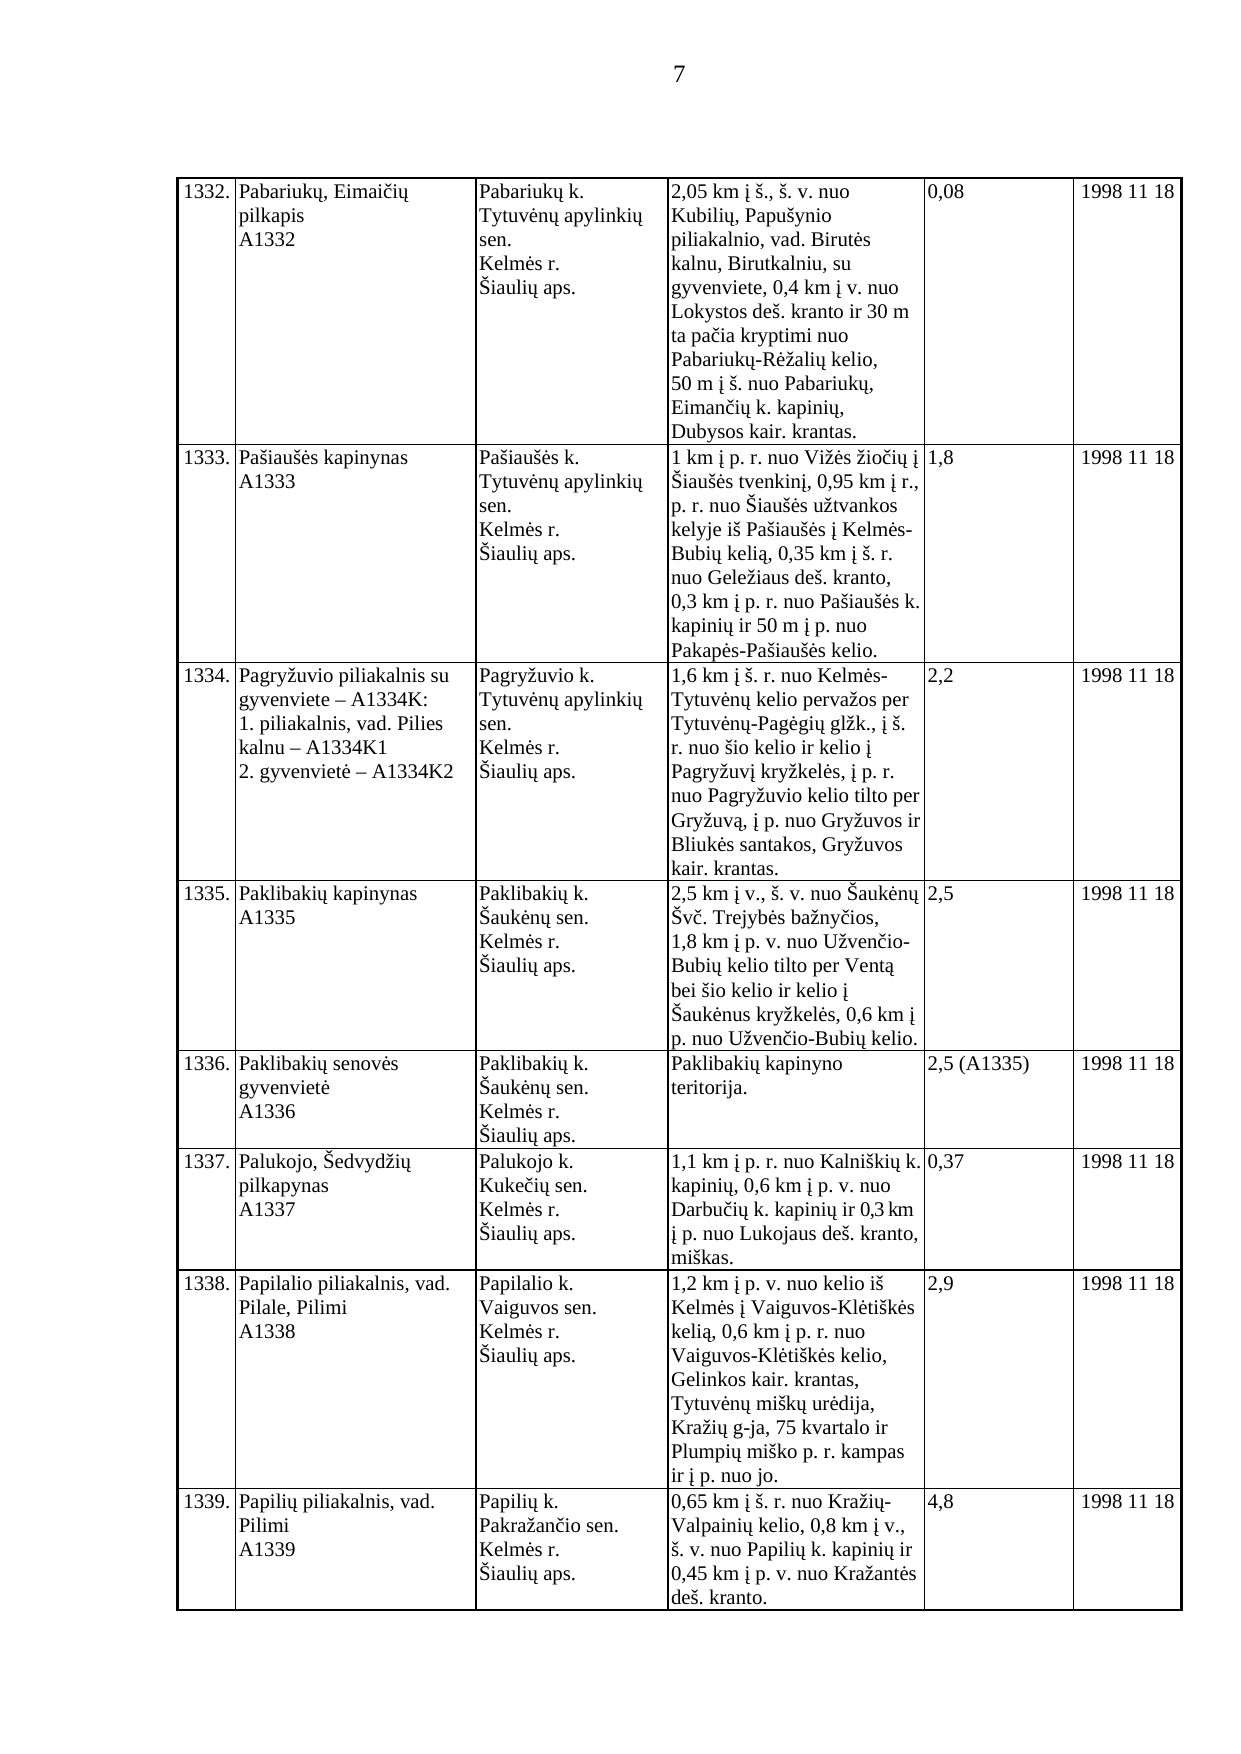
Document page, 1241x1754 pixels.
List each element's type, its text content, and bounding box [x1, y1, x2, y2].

table_cell Paklibakių kapinynas A1335 [236, 881, 475, 1050]
table_cell 1334. [179, 663, 235, 880]
table_cell Pašiaušės kapinynas A1333 [236, 445, 475, 662]
table_cell 1337. [179, 1149, 235, 1269]
table_cell 2,9 [925, 1271, 1073, 1487]
table_cell 1336. [179, 1051, 235, 1147]
table_cell Pagryžuvio k. Tytuvėnų apylinkių sen. Kelmės r. Šiaulių aps. [477, 663, 667, 880]
table_cell Papilalio k. Vaiguvos sen. Kelmės r. Šiaulių aps. [477, 1271, 667, 1487]
table_cell 2,5 km į v., š. v. nuo Šaukėnų Švč. Trejybės bažnyčios, 1,8 km į p. v. nuo Užvenčio-Bubių kelio tilto per Ventą bei šio kelio ir kelio į Šaukėnus kryžkelės, 0,6 km į p. nuo Užvenčio-Bubių kelio. [669, 881, 924, 1050]
table_cell 2,5 (A1335) [925, 1051, 1073, 1147]
table_cell 1 km į p. r. nuo Vižės žiočių į Šiaušės tvenkinį, 0,95 km į r., p. r. nuo Šiaušės užtvankos kelyje iš Pašiaušės į Kelmės-Bubių kelią, 0,35 km į š. r. nuo Geležiaus deš. kranto, 0,3 km į p. r. nuo Pašiaušės k. kapinių ir 50 m į p. nuo Pakapės-Pašiaušės kelio. [669, 445, 924, 662]
table_cell Pašiaušės k. Tytuvėnų apylinkių sen. Kelmės r. Šiaulių aps. [477, 445, 667, 662]
table_cell 1,2 km į p. v. nuo kelio iš Kelmės į Vaiguvos-Klėtiškės kelią, 0,6 km į p. r. nuo Vaiguvos-Klėtiškės kelio, Gelinkos kair. krantas, Tytuvėnų miškų urėdija, Kražių g-ja, 75 kvartalo ir Plumpių miško p. r. kampas ir į p. nuo jo. [669, 1271, 924, 1487]
table_cell 2,2 [925, 663, 1073, 880]
table_cell Paklibakių k. Šaukėnų sen. Kelmės r. Šiaulių aps. [477, 881, 667, 1050]
table_cell 1998 11 18 [1074, 1051, 1180, 1147]
table_cell Papilių k. Pakražančio sen. Kelmės r. Šiaulių aps. [477, 1489, 667, 1609]
table_cell 1335. [179, 881, 235, 1050]
table_cell 1998 11 18 [1074, 179, 1180, 443]
table_cell Paklibakių kapinyno teritorija. [669, 1051, 924, 1147]
table_cell Pabariukų k. Tytuvėnų apylinkių sen. Kelmės r. Šiaulių aps. [477, 179, 667, 443]
table_cell 1338. [179, 1271, 235, 1487]
table_cell Pagryžuvio piliakalnis su gyvenviete – A1334K: 1. piliakalnis, vad. Pilies kalnu – A1334K1 2. gyvenvietė – A1334K2 [236, 663, 475, 880]
table_cell 1998 11 18 [1074, 881, 1180, 1050]
table_cell 1,6 km į š. r. nuo Kelmės-Tytuvėnų kelio pervažos per Tytuvėnų-Pagėgių glžk., į š. r. nuo šio kelio ir kelio į Pagryžuvį kryžkelės, į p. r. nuo Pagryžuvio kelio tilto per Gryžuvą, į p. nuo Gryžuvos ir Bliukės santakos, Gryžuvos kair. krantas. [669, 663, 924, 880]
table_cell 1998 11 18 [1074, 663, 1180, 880]
table_cell Palukojo k. Kukečių sen. Kelmės r. Šiaulių aps. [477, 1149, 667, 1269]
table_cell 0,37 [925, 1149, 1073, 1269]
table_cell 1339. [179, 1489, 235, 1609]
table_cell Papilių piliakalnis, vad. Pilimi A1339 [236, 1489, 475, 1609]
table_cell 1998 11 18 [1074, 1149, 1180, 1269]
table_cell 1,8 [925, 445, 1073, 662]
table_cell Paklibakių k. Šaukėnų sen. Kelmės r. Šiaulių aps. [477, 1051, 667, 1147]
table_cell 1332. [179, 179, 235, 443]
table_cell Palukojo, Šedvydžių pilkapynas A1337 [236, 1149, 475, 1269]
table_cell Paklibakių senovės gyvenvietė A1336 [236, 1051, 475, 1147]
table_cell 1998 11 18 [1074, 1489, 1180, 1609]
table_cell 1,1 km į p. r. nuo Kalniškių k. kapinių, 0,6 km į p. v. nuo Darbučių k. kapinių ir 0,3 km į p. nuo Lukojaus deš. kranto, miškas. [669, 1149, 924, 1269]
table_cell 1998 11 18 [1074, 1271, 1180, 1487]
table_cell 2,5 [925, 881, 1073, 1050]
table_cell 1998 11 18 [1074, 445, 1180, 662]
table_cell 0,65 km į š. r. nuo Kražių-Valpainių kelio, 0,8 km į v., š. v. nuo Papilių k. kapinių ir 0,45 km į p. v. nuo Kražantės deš. kranto. [669, 1489, 924, 1609]
table_cell Papilalio piliakalnis, vad. Pilale, Pilimi A1338 [236, 1271, 475, 1487]
table_cell 2,05 km į š., š. v. nuo Kubilių, Papušynio piliakalnio, vad. Birutės kalnu, Birutkalniu, su gyvenviete, 0,4 km į v. nuo Lokystos deš. kranto ir 30 m ta pačia kryptimi nuo Pabariukų-Rėžalių kelio, 50 m į š. nuo Pabariukų, Eimančių k. kapinių, Dubysos kair. krantas. [669, 179, 924, 443]
table_cell Pabariukų, Eimaičių pilkapis A1332 [236, 179, 475, 443]
table_cell 1333. [179, 445, 235, 662]
table_cell 4,8 [925, 1489, 1073, 1609]
table_cell 0,08 [925, 179, 1073, 443]
